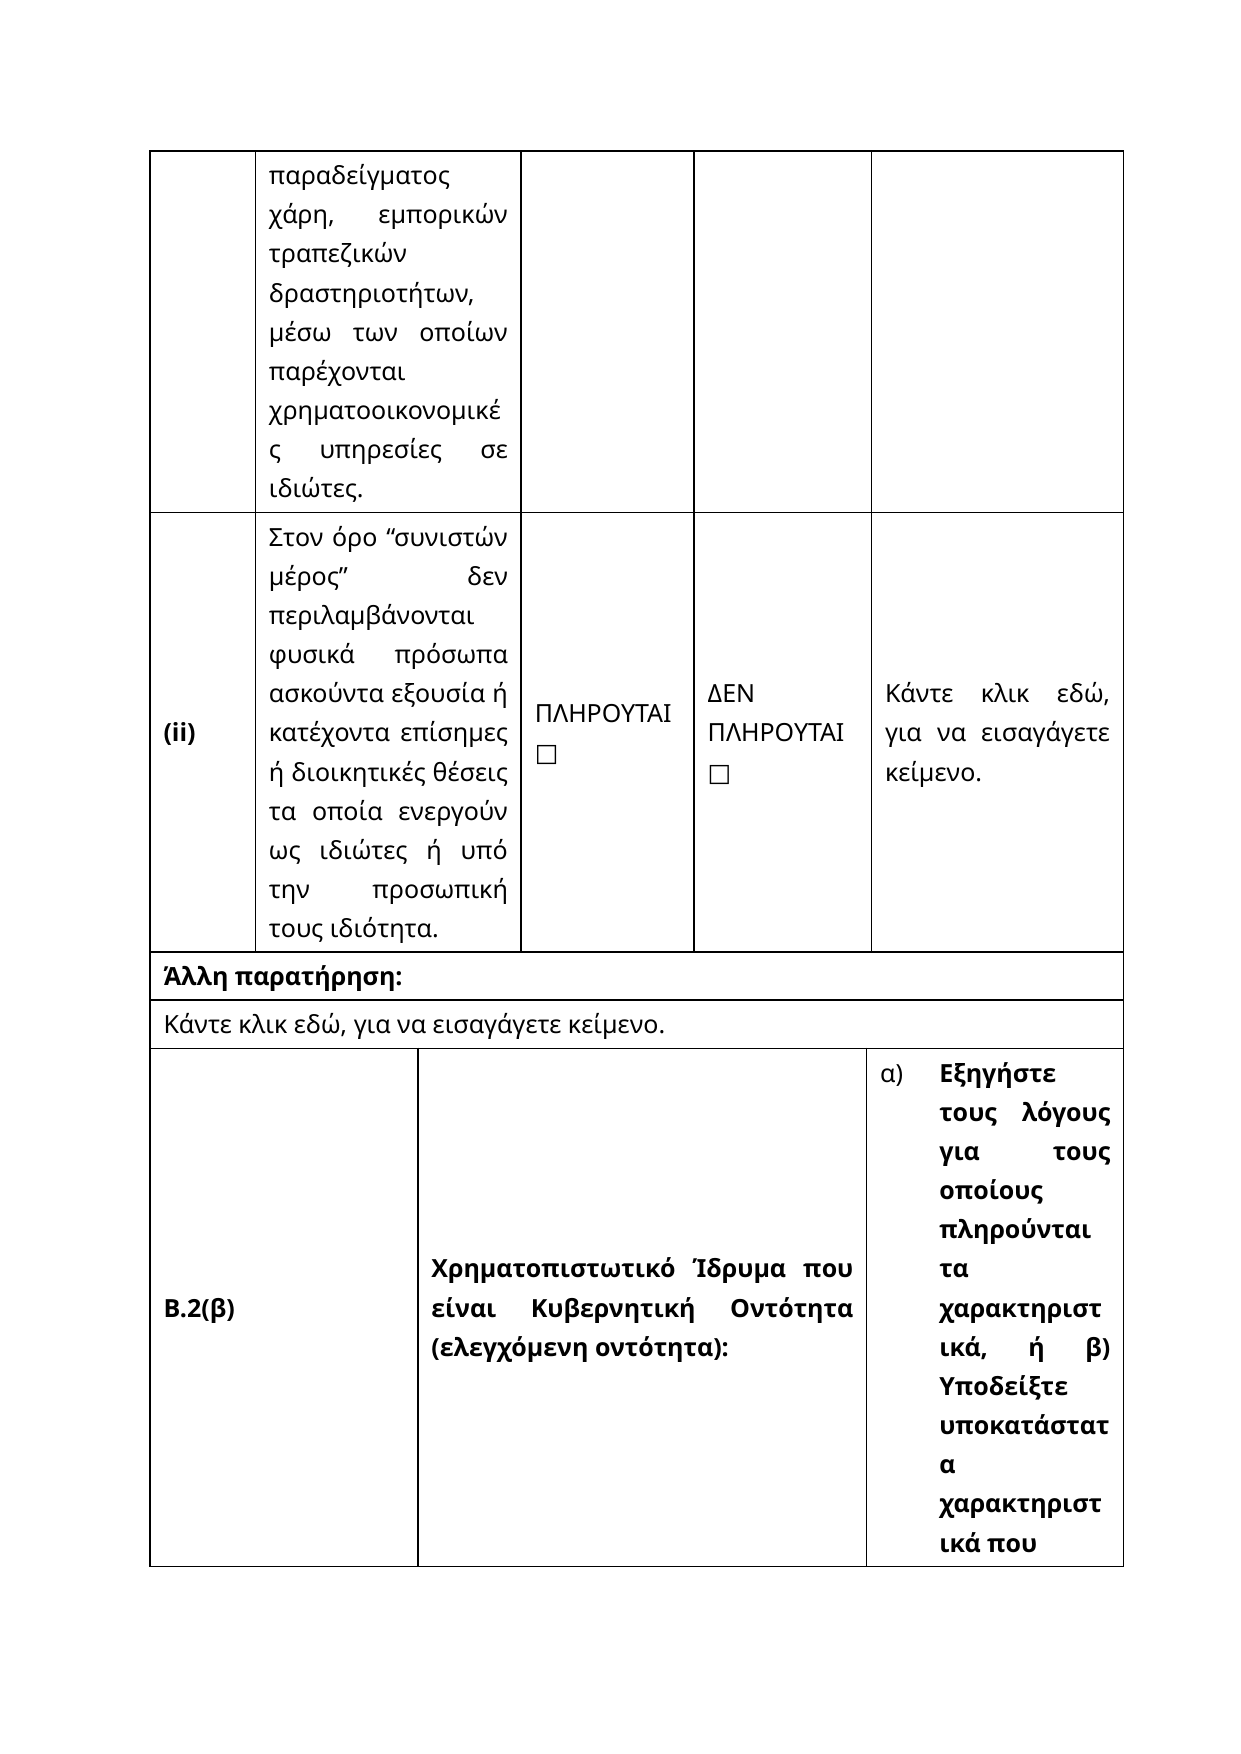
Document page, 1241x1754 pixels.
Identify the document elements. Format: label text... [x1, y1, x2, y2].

table_cell Χρηματοπιστωτικό Ίδρυμα που είναι Κυβερνητική Οντότητα (ελεγχόμενη οντότητα): [419, 1049, 866, 1566]
table_cell Άλλη παρατήρηση: [151, 953, 1123, 999]
table_cell Κάντε κλικ εδώ, για να εισαγάγετε κείμενο. [151, 1001, 1123, 1047]
table_header [151, 152, 255, 511]
table_cell ΠΛΗΡΟΥΤΑΙ □ [522, 513, 693, 951]
table_cell Κάντε κλικ εδώ, για να εισαγάγετε κείμενο. [872, 513, 1123, 951]
table_cell Β.2(β) [151, 1049, 417, 1566]
table_cell ΔΕΝ ΠΛΗΡΟΥΤΑΙ □ [695, 513, 871, 951]
table_cell Στον όρο “συνιστών μέρος” δεν περιλαμβάνονται φυσικά πρόσωπα ασκούντα εξουσία ή κατέχοντα επίσημες ή διοικητικές θέσεις τα οποία ενεργούν ως ιδιώτες ή υπό την προσωπική τους ιδιότητα. [256, 513, 520, 951]
table_header [695, 152, 871, 511]
table_cell (ii) [151, 513, 255, 951]
table_header [872, 152, 1123, 511]
table_cell α) Εξηγήστε τους λόγους για τους οποίους πληρούνται τα χαρακτηριστικά, ή β) Υποδείξτε υποκατάστατα χαρακτηριστικά που [867, 1049, 1123, 1566]
table_header παραδείγματος χάρη, εμπορικών τραπεζικών δραστηριοτήτων, μέσω των οποίων παρέχονται χρηματοοικονομικές υπηρεσίες σε ιδιώτες. [256, 152, 520, 511]
table_header [522, 152, 693, 511]
